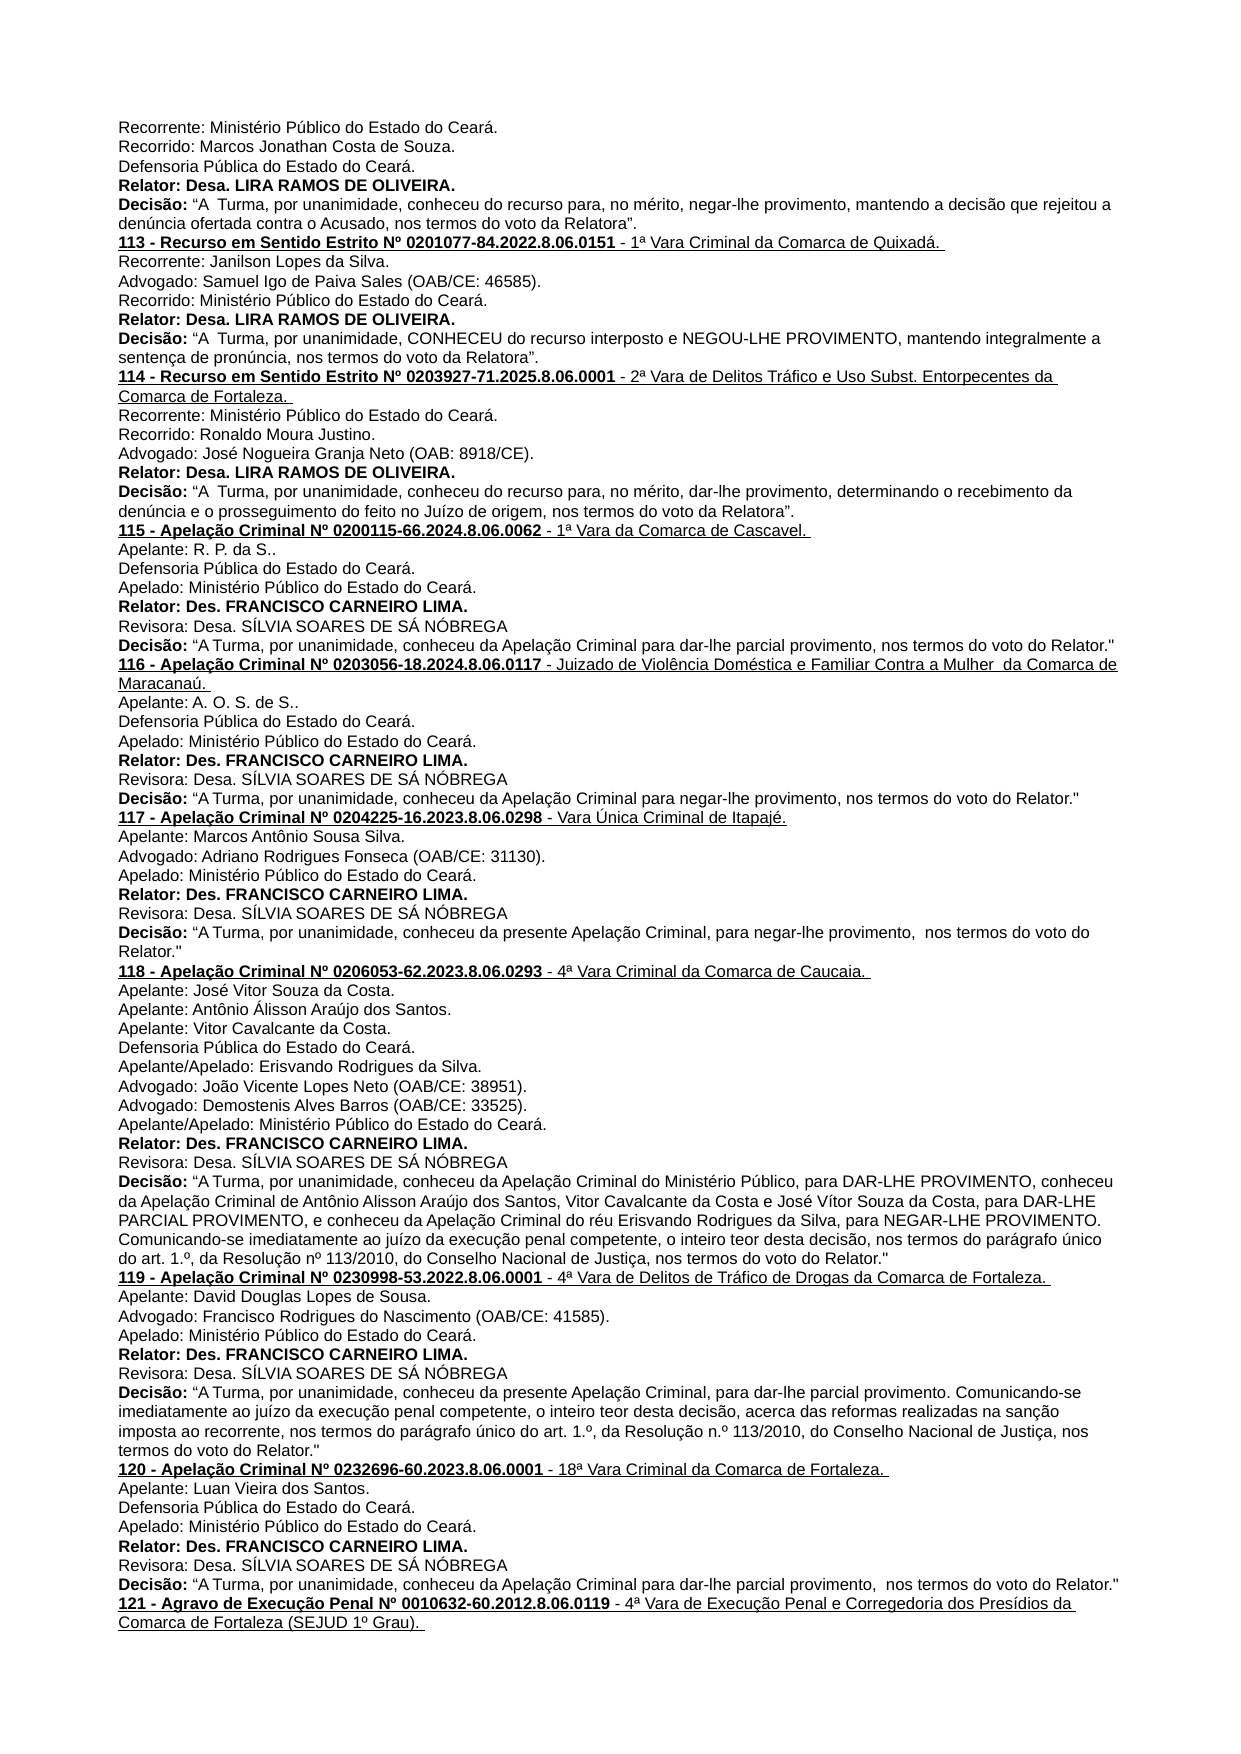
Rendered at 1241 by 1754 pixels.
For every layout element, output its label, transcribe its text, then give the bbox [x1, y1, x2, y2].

text Apelante: A. O. S. de S.. [118, 693, 1122, 712]
text Advogado: Francisco Rodrigues do Nascimento (OAB/CE: 41585). [118, 1306, 1122, 1326]
text Relator: Desa. LIRA RAMOS DE OLIVEIRA. [118, 463, 1122, 482]
text Apelado: Ministério Público do Estado do Ceará. [118, 731, 1122, 751]
text Recorrido: Ministério Público do Estado do Ceará. [118, 291, 1122, 310]
text Decisão: “A Turma, por unanimidade, conheceu da Apelação Criminal para dar-lhe parcial provimento, nos termos do voto do Relator." [118, 636, 1122, 655]
text Advogado: Adriano Rodrigues Fonseca (OAB/CE: 31130). [118, 846, 1122, 866]
text Relator: Des. FRANCISCO CARNEIRO LIMA. [118, 1134, 1122, 1153]
text Apelante: R. P. da S.. [118, 540, 1122, 559]
text Apelante: Vitor Cavalcante da Costa. [118, 1019, 1122, 1038]
text 119 - Apelação Criminal Nº 0230998-53.2022.8.06.0001 - 4ª Vara de Delitos de Tráfico de Drogas da Comarca de Fortaleza. [118, 1268, 1122, 1287]
text Apelado: Ministério Público do Estado do Ceará. [118, 1517, 1122, 1536]
text Apelado: Ministério Público do Estado do Ceará. [118, 1326, 1122, 1345]
text 113 - Recurso em Sentido Estrito Nº 0201077-84.2022.8.06.0151 - 1ª Vara Criminal da Comarca de Quixadá. [118, 233, 1122, 252]
text Advogado: Demostenis Alves Barros (OAB/CE: 33525). [118, 1096, 1122, 1115]
text Relator: Des. FRANCISCO CARNEIRO LIMA. [118, 1536, 1122, 1556]
text Recorrente: Ministério Público do Estado do Ceará. [118, 118, 1122, 137]
text 115 - Apelação Criminal Nº 0200115-66.2024.8.06.0062 - 1ª Vara da Comarca de Cascavel. [118, 521, 1122, 540]
text Revisora: Desa. SÍLVIA SOARES DE SÁ NÓBREGA [118, 770, 1122, 789]
text 118 - Apelação Criminal Nº 0206053-62.2023.8.06.0293 - 4ª Vara Criminal da Comarca de Caucaia. [118, 961, 1122, 981]
text Advogado: Samuel Igo de Paiva Sales (OAB/CE: 46585). [118, 271, 1122, 291]
text Recorrido: Ronaldo Moura Justino. [118, 425, 1122, 444]
text Apelante/Apelado: Erisvando Rodrigues da Silva. [118, 1057, 1122, 1076]
text 120 - Apelação Criminal Nº 0232696-60.2023.8.06.0001 - 18ª Vara Criminal da Comarca de Fortaleza. [118, 1460, 1122, 1479]
text Decisão: “A Turma, por unanimidade, conheceu da Apelação Criminal para dar-lhe parcial provimento, nos termos do voto do Relator." [118, 1575, 1122, 1594]
text Revisora: Desa. SÍLVIA SOARES DE SÁ NÓBREGA [118, 616, 1122, 636]
text Apelante: Luan Vieira dos Santos. [118, 1479, 1122, 1498]
text 114 - Recurso em Sentido Estrito Nº 0203927-71.2025.8.06.0001 - 2ª Vara de Delitos Tráfico e Uso Subst. Entorpecentes da Comarca de Fortaleza. [118, 367, 1122, 406]
text Revisora: Desa. SÍLVIA SOARES DE SÁ NÓBREGA [118, 1153, 1122, 1172]
text Recorrido: Marcos Jonathan Costa de Souza. [118, 137, 1122, 156]
text Advogado: João Vicente Lopes Neto (OAB/CE: 38951). [118, 1076, 1122, 1096]
text Defensoria Pública do Estado do Ceará. [118, 712, 1122, 731]
text Decisão: “A Turma, por unanimidade, conheceu do recurso para, no mérito, dar-lhe provimento, determinando o recebimento da denúncia e o prosseguimento do feito no Juízo de origem, nos termos do voto da Relatora”. [118, 482, 1122, 521]
text 116 - Apelação Criminal Nº 0203056-18.2024.8.06.0117 - Juizado de Violência Doméstica e Familiar Contra a Mulher da Comarca de Maracanaú. [118, 655, 1122, 693]
text Relator: Des. FRANCISCO CARNEIRO LIMA. [118, 751, 1122, 770]
text Decisão: “A Turma, por unanimidade, conheceu da presente Apelação Criminal, para negar-lhe provimento, nos termos do voto do Relator." [118, 923, 1122, 961]
text Relator: Des. FRANCISCO CARNEIRO LIMA. [118, 1345, 1122, 1364]
text Defensoria Pública do Estado do Ceará. [118, 1038, 1122, 1057]
text Relator: Desa. LIRA RAMOS DE OLIVEIRA. [118, 310, 1122, 329]
text Decisão: “A Turma, por unanimidade, conheceu da Apelação Criminal do Ministério Público, para DAR-LHE PROVIMENTO, conheceu da Apelação Criminal de Antônio Alisson Araújo dos Santos, Vitor Cavalcante da Costa e José Vítor Souza da Costa, para DAR-LHE PARCIAL PROVIMENTO, e conheceu da Apelação Criminal do réu Erisvando Rodrigues da Silva, para NEGAR-LHE PROVIMENTO. Comunicando-se imediatamente ao juízo da execução penal competente, o inteiro teor desta decisão, nos termos do parágrafo único do art. 1.º, da Resolução nº 113/2010, do Conselho Nacional de Justiça, nos termos do voto do Relator." [118, 1172, 1122, 1268]
text Apelante: David Douglas Lopes de Sousa. [118, 1287, 1122, 1306]
text 117 - Apelação Criminal Nº 0204225-16.2023.8.06.0298 - Vara Única Criminal de Itapajé. [118, 808, 1122, 827]
text Decisão: “A Turma, por unanimidade, conheceu do recurso para, no mérito, negar-lhe provimento, mantendo a decisão que rejeitou a denúncia ofertada contra o Acusado, nos termos do voto da Relatora”. [118, 195, 1122, 233]
text Revisora: Desa. SÍLVIA SOARES DE SÁ NÓBREGA [118, 904, 1122, 923]
text Apelado: Ministério Público do Estado do Ceará. [118, 866, 1122, 885]
text Apelante: Marcos Antônio Sousa Silva. [118, 827, 1122, 846]
text Apelante: Antônio Álisson Araújo dos Santos. [118, 1000, 1122, 1019]
text Relator: Des. FRANCISCO CARNEIRO LIMA. [118, 597, 1122, 616]
text Recorrente: Janilson Lopes da Silva. [118, 252, 1122, 271]
text Defensoria Pública do Estado do Ceará. [118, 559, 1122, 578]
text Apelado: Ministério Público do Estado do Ceará. [118, 578, 1122, 597]
text Relator: Desa. LIRA RAMOS DE OLIVEIRA. [118, 176, 1122, 195]
text Decisão: “A Turma, por unanimidade, CONHECEU do recurso interposto e NEGOU-LHE PROVIMENTO, mantendo integralmente a sentença de pronúncia, nos termos do voto da Relatora”. [118, 329, 1122, 367]
text Advogado: José Nogueira Granja Neto (OAB: 8918/CE). [118, 444, 1122, 463]
text Apelante/Apelado: Ministério Público do Estado do Ceará. [118, 1115, 1122, 1134]
text Revisora: Desa. SÍLVIA SOARES DE SÁ NÓBREGA [118, 1556, 1122, 1575]
text Decisão: “A Turma, por unanimidade, conheceu da presente Apelação Criminal, para dar-lhe parcial provimento. Comunicando-se imediatamente ao juízo da execução penal competente, o inteiro teor desta decisão, acerca das reformas realizadas na sanção imposta ao recorrente, nos termos do parágrafo único do art. 1.º, da Resolução n.º 113/2010, do Conselho Nacional de Justiça, nos termos do voto do Relator." [118, 1383, 1122, 1460]
text Decisão: “A Turma, por unanimidade, conheceu da Apelação Criminal para negar-lhe provimento, nos termos do voto do Relator." [118, 789, 1122, 808]
text Relator: Des. FRANCISCO CARNEIRO LIMA. [118, 885, 1122, 904]
text 121 - Agravo de Execução Penal Nº 0010632-60.2012.8.06.0119 - 4ª Vara de Execução Penal e Corregedoria dos Presídios da Comarca de Fortaleza (SEJUD 1º Grau). [118, 1594, 1122, 1632]
text Defensoria Pública do Estado do Ceará. [118, 156, 1122, 176]
text Recorrente: Ministério Público do Estado do Ceará. [118, 406, 1122, 425]
text Apelante: José Vitor Souza da Costa. [118, 981, 1122, 1000]
text Revisora: Desa. SÍLVIA SOARES DE SÁ NÓBREGA [118, 1364, 1122, 1383]
text Defensoria Pública do Estado do Ceará. [118, 1498, 1122, 1517]
